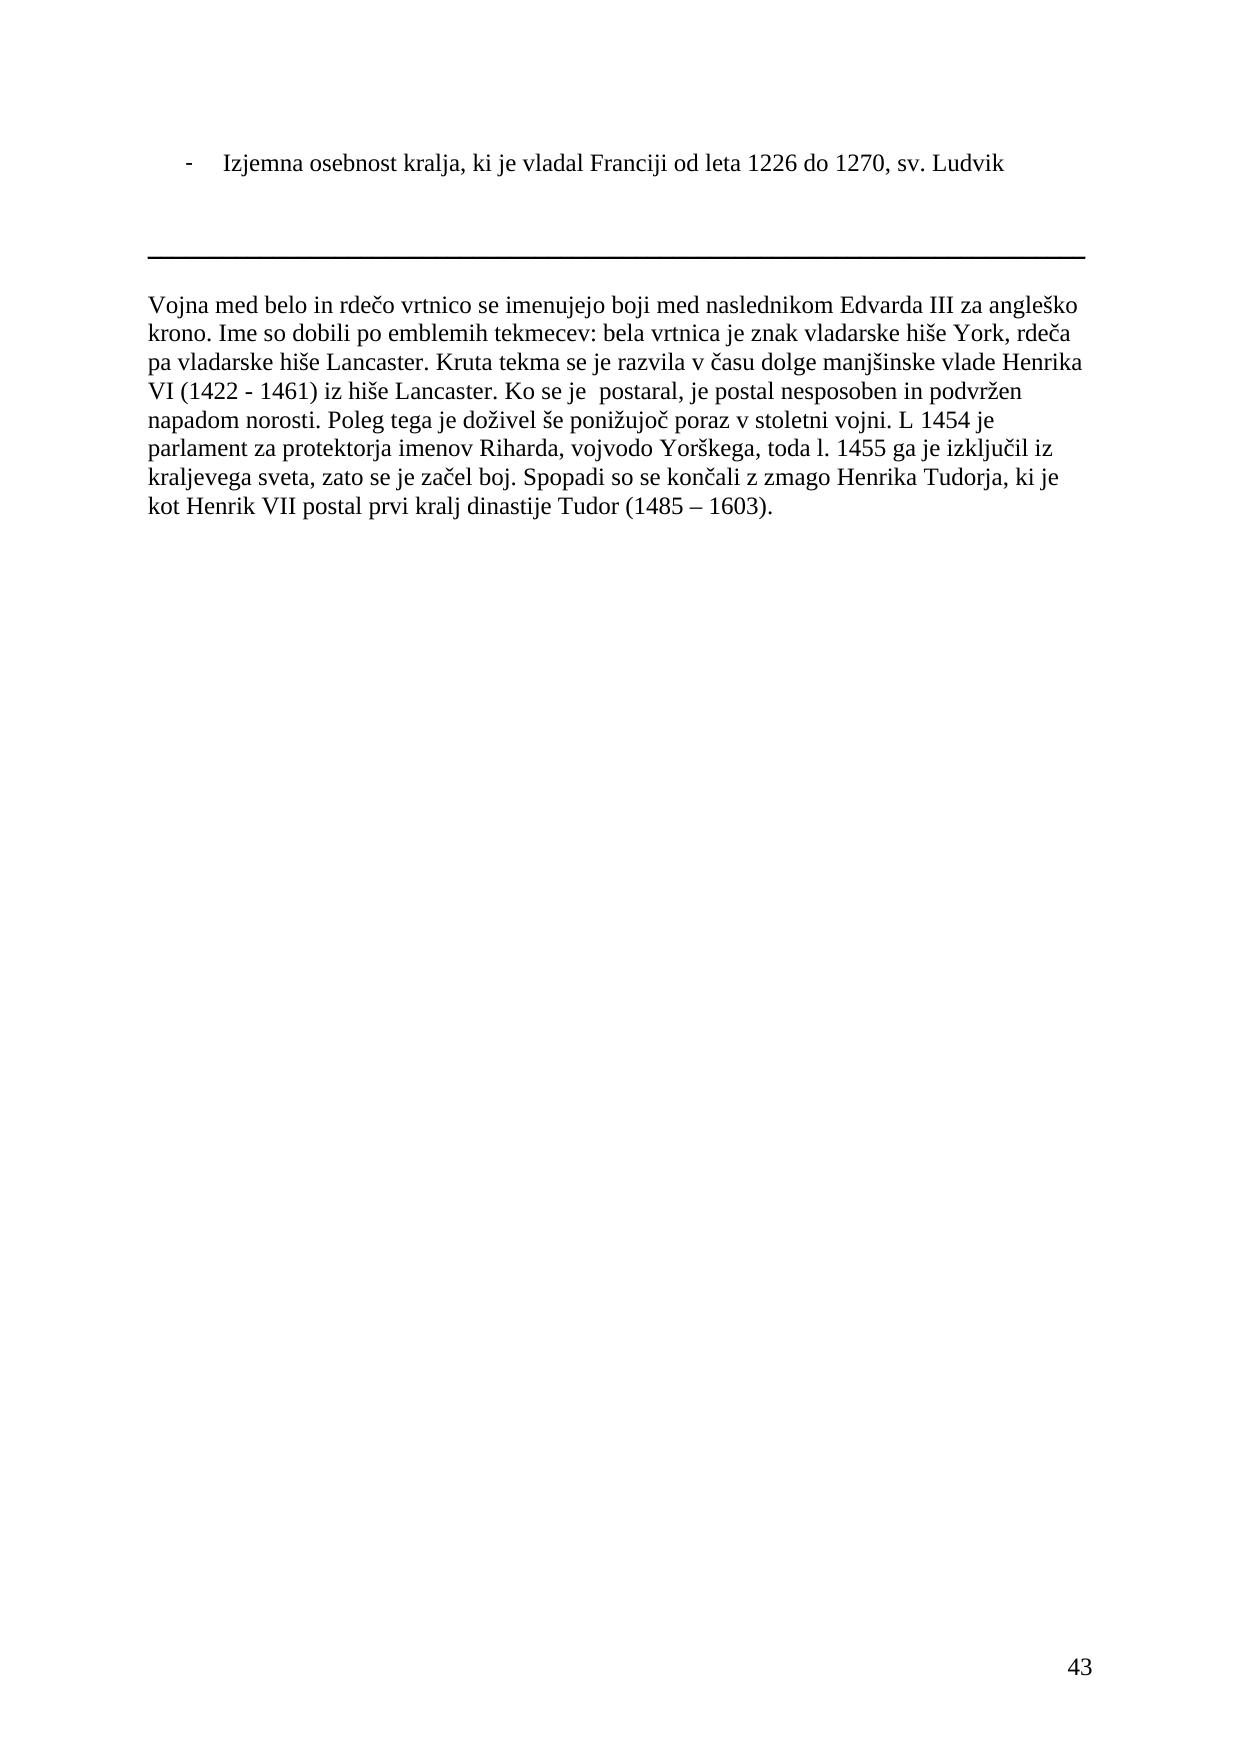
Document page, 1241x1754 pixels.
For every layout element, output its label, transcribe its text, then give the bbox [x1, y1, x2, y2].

text ___________________________________________________________________________ [148, 232, 1093, 261]
text Vojna med belo in rdečo vrtnico se imenujejo boji med naslednikom Edvarda III za angleško krono. Ime so dobili po emblemih tekmecev: bela vrtnica je znak vladarske hiše York, rdeča pa vladarske hiše Lancaster. Kruta tekma se je razvila v času dolge manjšinske vlade Henrika VI (1422 - 1461) iz hiše Lancaster. Ko se je postaral, je postal nesposoben in podvržen napadom norosti. Poleg tega je doživel še ponižujoč poraz v stoletni vojni. L 1454 je parlament za protektorja imenov Riharda, vojvodo Yorškega, toda l. 1455 ga je izključil iz kraljevega sveta, zato se je začel boj. Spopadi so se končali z zmago Henrika Tudorja, ki je kot Henrik VII postal prvi kralj dinastije Tudor (1485 – 1603). [148, 290, 1093, 520]
list Izjemna osebnost kralja, ki je vladal Franciji od leta 1226 do 1270, sv. Ludvik [185, 148, 1093, 178]
